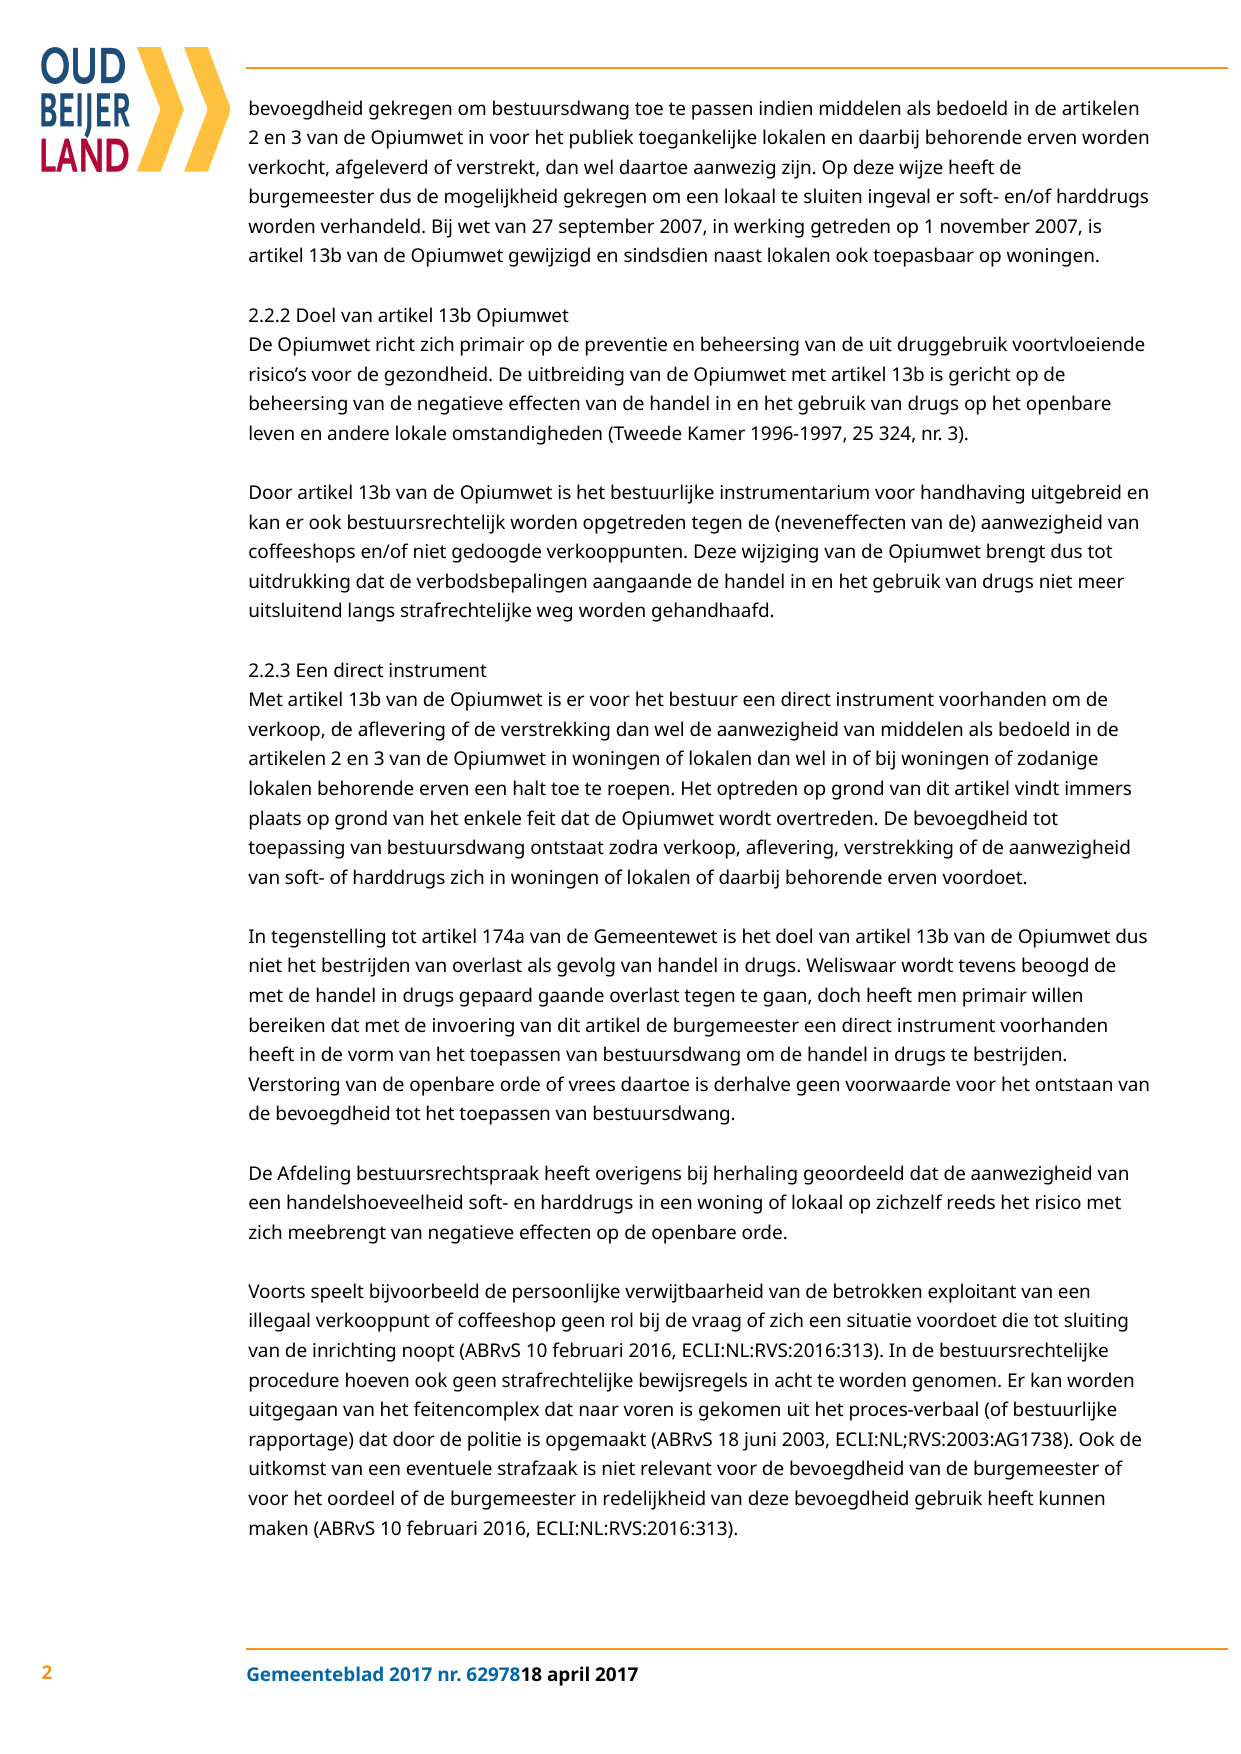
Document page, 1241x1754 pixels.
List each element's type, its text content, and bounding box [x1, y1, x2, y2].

picture [41, 47, 231, 172]
text In tegenstelling tot artikel 174a van de Gemeentewet is het doel van artikel 13b van de Opiumwet dus niet het bestrijden van overlast als gevolg van handel in drugs. Weliswaar wordt tevens beoogd de met de handel in drugs gepaard gaande overlast tegen te gaan, doch heeft men primair willen bereiken dat met de invoering van dit artikel de burgemeester een direct instrument voorhanden heeft in de vorm van het toepassen van bestuursdwang om de handel in drugs te bestrijden. Verstoring van de openbare orde of vrees daartoe is derhalve geen voorwaarde voor het ontstaan van de bevoegdheid tot het toepassen van bestuursdwang. [248, 923, 1152, 1126]
text 2.2.3 Een direct instrument [248, 657, 1152, 683]
text Met artikel 13b van de Opiumwet is er voor het bestuur een direct instrument voorhanden om de verkoop, de aflevering of de verstrekking dan wel de aanwezigheid van middelen als bedoeld in de artikelen 2 en 3 van de Opiumwet in woningen of lokalen dan wel in of bij woningen of zodanige lokalen behorende erven een halt toe te roepen. Het optreden op grond van dit artikel vindt immers plaats op grond van het enkele feit dat de Opiumwet wordt overtreden. De bevoegdheid tot toepassing van bestuursdwang ontstaat zodra verkoop, aflevering, verstrekking of de aanwezigheid van soft- of harddrugs zich in woningen of lokalen of daarbij behorende erven voordoet. [248, 686, 1152, 890]
text De Afdeling bestuursrechtspraak heeft overigens bij herhaling geoordeeld dat de aanwezigheid van een handelshoeveelheid soft- en harddrugs in een woning of lokaal op zichzelf reeds het risico met zich meebrengt van negatieve effecten op de openbare orde. [248, 1160, 1152, 1245]
text bevoegdheid gekregen om bestuursdwang toe te passen indien middelen als bedoeld in de artikelen 2 en 3 van de Opiumwet in voor het publiek toegankelijke lokalen en daarbij behorende erven worden verkocht, afgeleverd of verstrekt, dan wel daartoe aanwezig zijn. Op deze wijze heeft de burgemeester dus de mogelijkheid gekregen om een lokaal te sluiten ingeval er soft- en/of harddrugs worden verhandeld. Bij wet van 27 september 2007, in werking getreden op 1 november 2007, is artikel 13b van de Opiumwet gewijzigd en sindsdien naast lokalen ook toepasbaar op woningen. [248, 95, 1152, 268]
text Voorts speelt bijvoorbeeld de persoonlijke verwijtbaarheid van de betrokken exploitant van een illegaal verkooppunt of coffeeshop geen rol bij de vraag of zich een situatie voordoet die tot sluiting van de inrichting noopt (ABRvS 10 februari 2016, ECLI:NL:RVS:2016:313). In de bestuursrechtelijke procedure hoeven ook geen strafrechtelijke bewijsregels in acht te worden genomen. Er kan worden uitgegaan van het feitencomplex dat naar voren is gekomen uit het proces-verbaal (of bestuurlijke rapportage) dat door de politie is opgemaakt (ABRvS 18 juni 2003, ECLI:NL;RVS:2003:AG1738). Ook de uitkomst van een eventuele strafzaak is niet relevant voor de bevoegdheid van de burgemeester of voor het oordeel of de burgemeester in redelijkheid van deze bevoegdheid gebruik heeft kunnen maken (ABRvS 10 februari 2016, ECLI:NL:RVS:2016:313). [248, 1278, 1152, 1541]
text De Opiumwet richt zich primair op de preventie en beheersing van de uit druggebruik voortvloeiende risico’s voor de gezondheid. De uitbreiding van de Opiumwet met artikel 13b is gericht op de beheersing van de negatieve effecten van de handel in en het gebruik van drugs op het openbare leven en andere lokale omstandigheden (Tweede Kamer 1996-1997, 25 324, nr. 3). [248, 331, 1152, 446]
text 2.2.2 Doel van artikel 13b Opiumwet [248, 302, 1152, 328]
text Door artikel 13b van de Opiumwet is het bestuurlijke instrumentarium voor handhaving uitgebreid en kan er ook bestuursrechtelijk worden opgetreden tegen de (neveneffecten van de) aanwezigheid van coffeeshops en/of niet gedoogde verkooppunten. Deze wijziging van de Opiumwet brengt dus tot uitdrukking dat de verbodsbepalingen aangaande de handel in en het gebruik van drugs niet meer uitsluitend langs strafrechtelijke weg worden gehandhaafd. [248, 479, 1152, 623]
